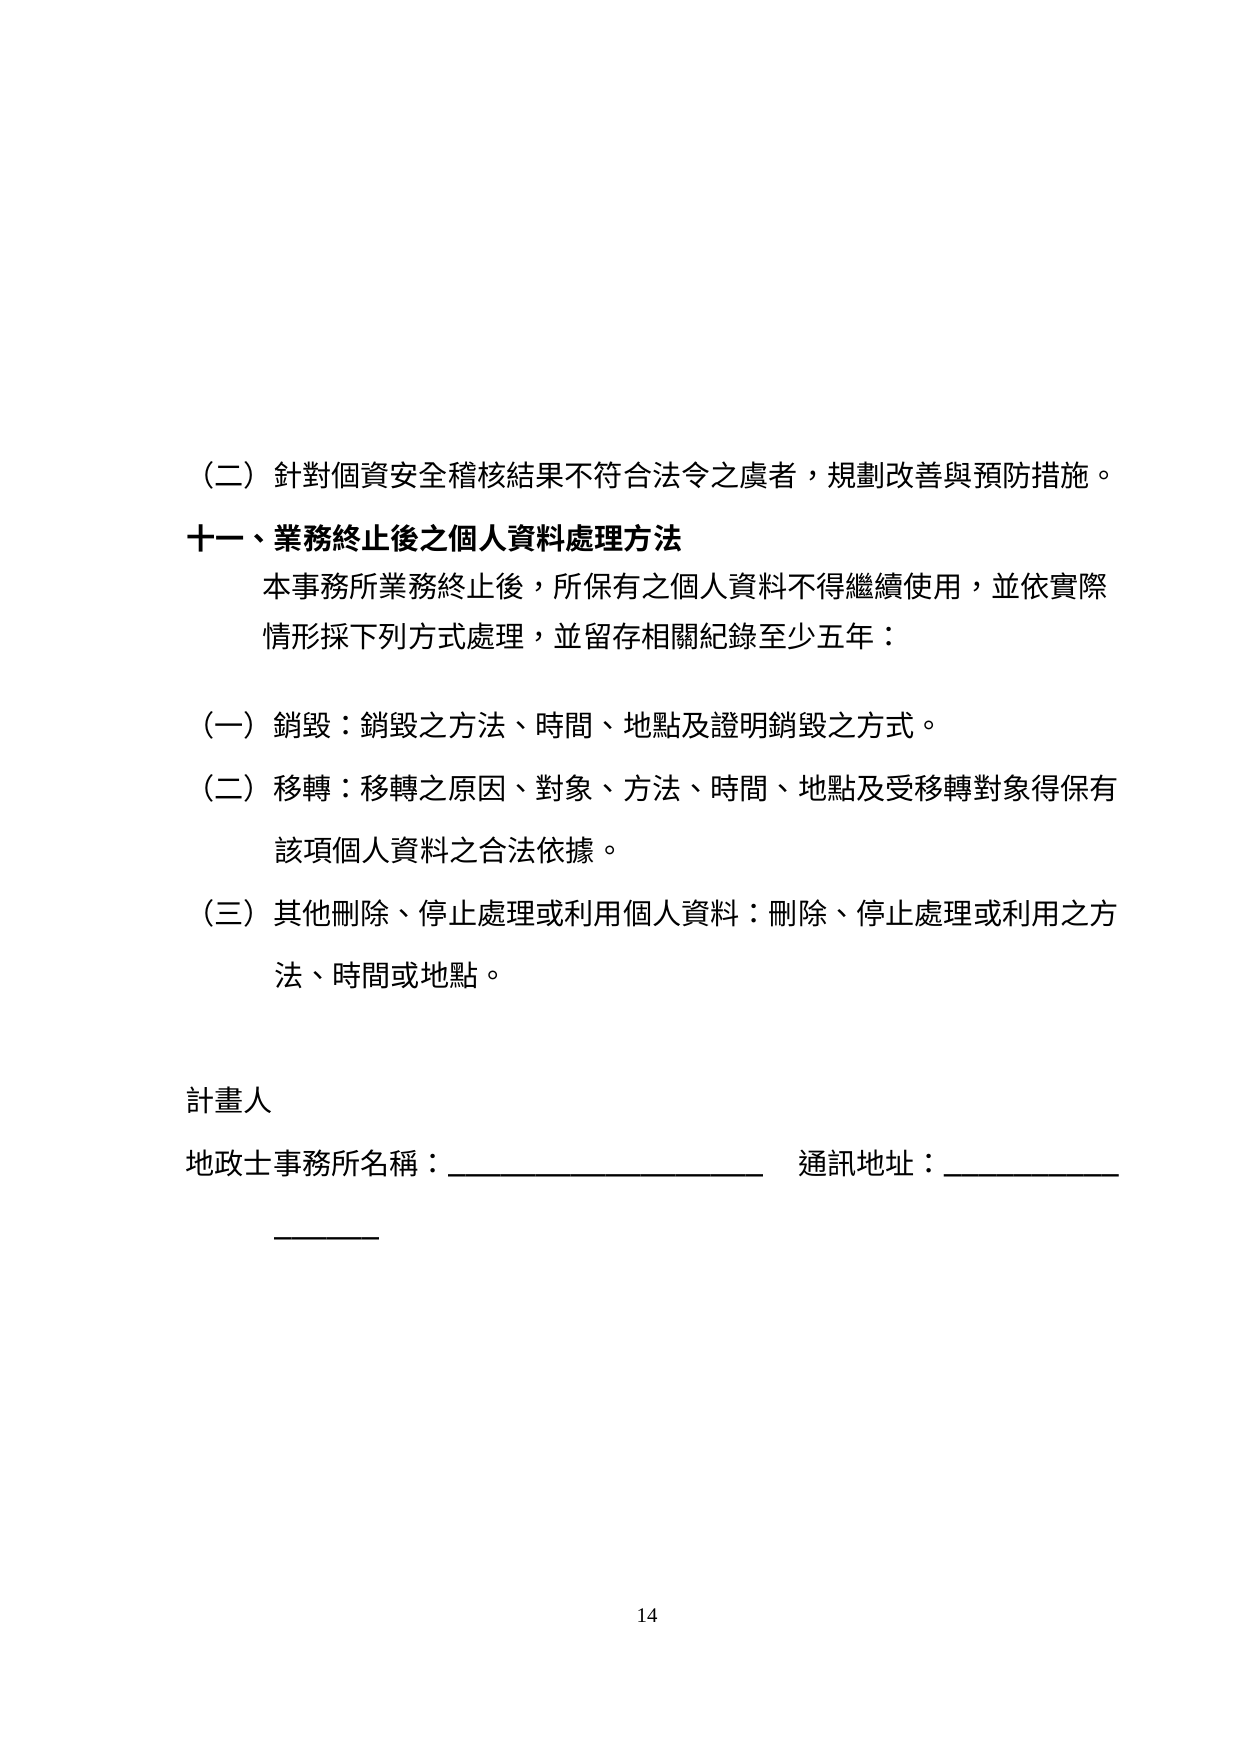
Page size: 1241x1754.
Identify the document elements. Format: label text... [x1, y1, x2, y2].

text （一）銷毀：銷毀之方法、時間、地點及證明銷毀之方式。 [185, 682, 1125, 745]
text 計畫人 [185, 1057, 1125, 1120]
text （三）其他刪除、停止處理或利用個人資料：刪除、停止處理或利用之方法、時間或地點。 [185, 870, 1125, 995]
text （二）針對個資安全稽核結果不符合法令之虞者，規劃改善與預防措施。 [185, 432, 1125, 495]
text 十一、業務終止後之個人資料處理方法 [186, 495, 1125, 557]
text （二）移轉：移轉之原因、對象、方法、時間、地點及受移轉對象得保有該項個人資料之合法依據。 [185, 745, 1125, 870]
text 地政士事務所名稱：__________________ 通訊地址：________________ [185, 1120, 1125, 1245]
text 本事務所業務終止後，所保有之個人資料不得繼續使用，並依實際情形採下列方式處理，並留存相關紀錄至少五年： [262, 557, 1125, 657]
